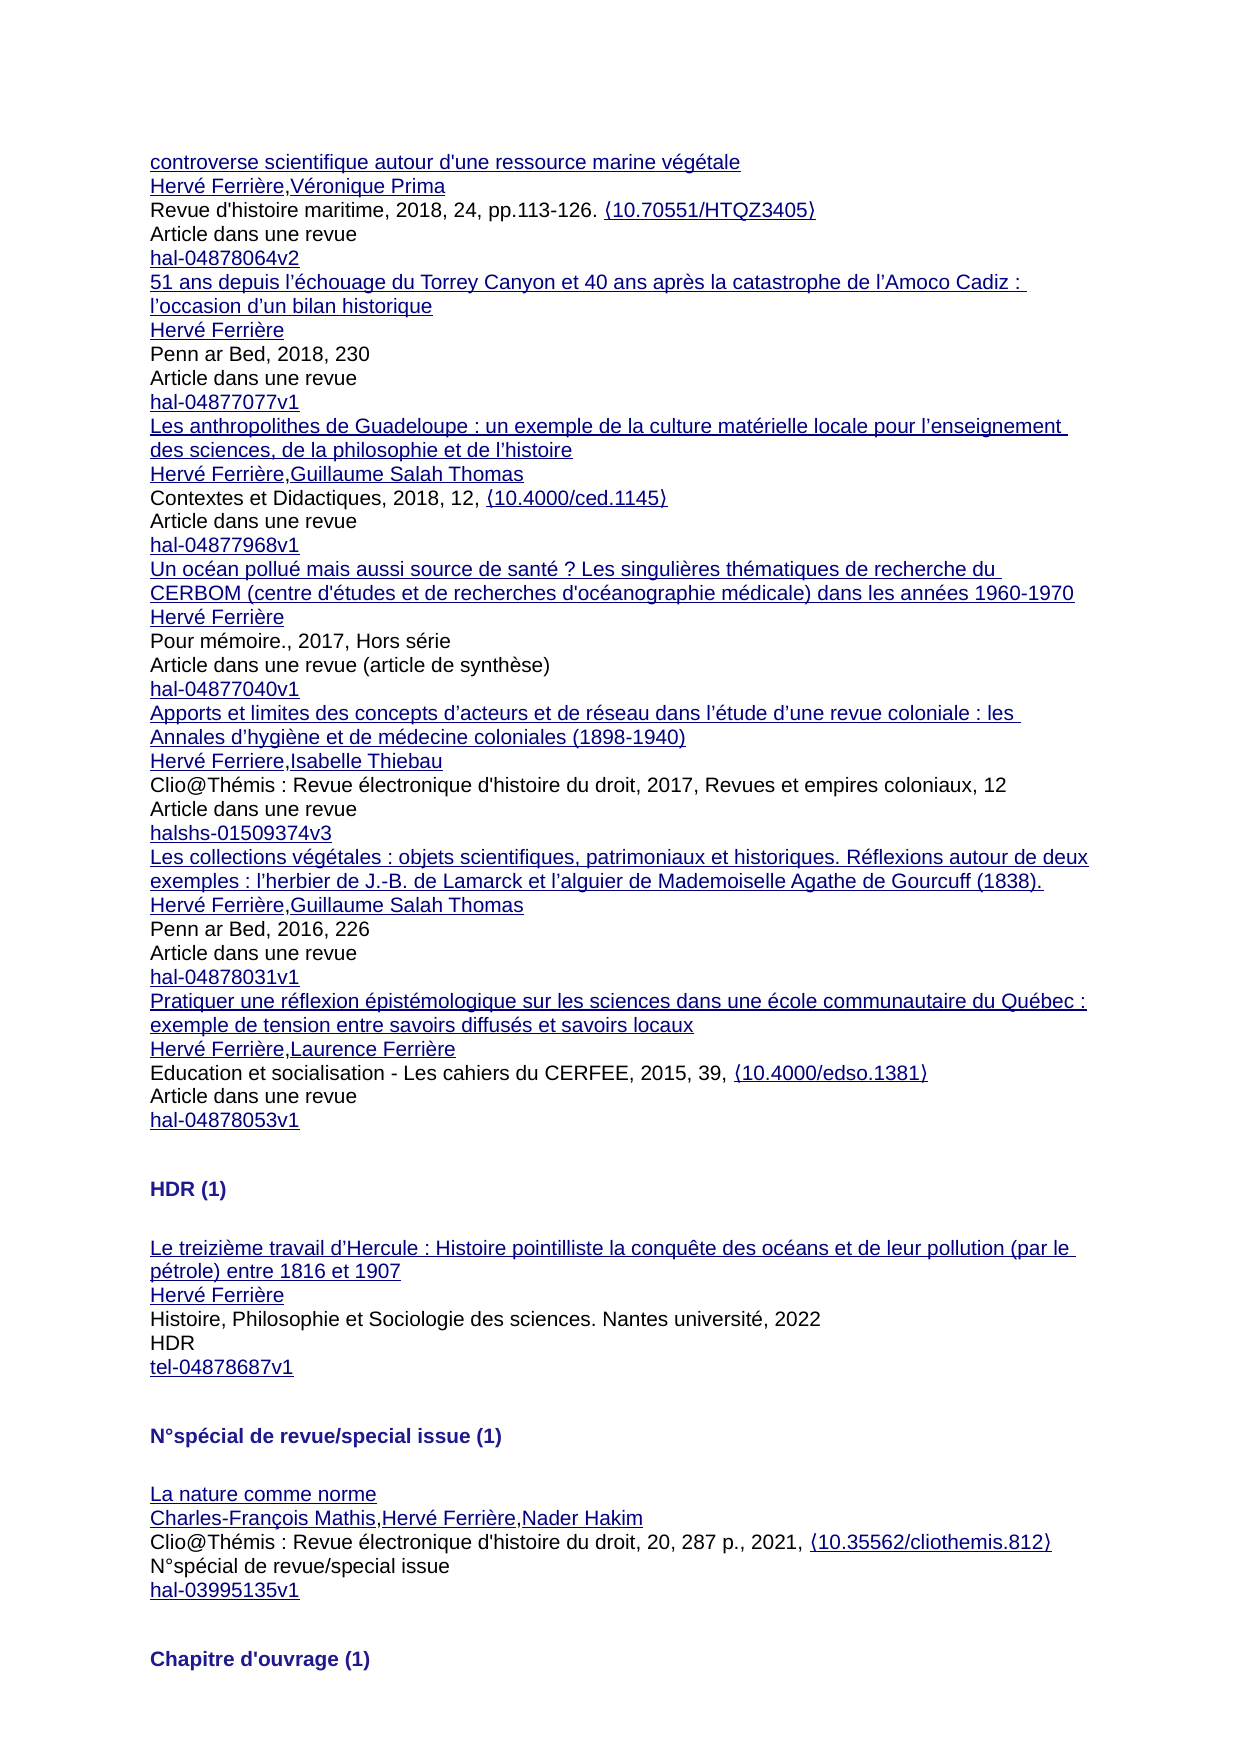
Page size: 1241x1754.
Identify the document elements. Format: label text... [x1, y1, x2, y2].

table_cell controverse scientifique autour d'une ressource marine végétale Hervé Ferrière,Véronique Prima Revue d'histoire maritime, 2018, 24, pp.113-126. ⟨10.70551/HTQZ3405⟩ Article dans une revue hal-04878064v2 [150, 150, 1090, 270]
table_cell Les anthropolithes de Guadeloupe : un exemple de la culture matérielle locale pour l’enseignement des sciences, de la philosophie et de l’histoire Hervé Ferrière,Guillaume Salah Thomas Contextes et Didactiques, 2018, 12, ⟨10.4000/ced.1145⟩ Article dans une revue hal-04877968v1 [150, 414, 1090, 557]
table_header Le treizième travail d’Hercule : Histoire pointilliste la conquête des océans et de leur pollution (par le pétrole) entre 1816 et 1907 Hervé Ferrière Histoire, Philosophie et Sociologie des sciences. Nantes université, 2022 HDR tel-04878687v1 [150, 1235, 1090, 1379]
table_cell Un océan pollué mais aussi source de santé ? Les singulières thématiques de recherche du CERBOM (centre d'études et de recherches d'océanographie médicale) dans les années 1960-1970 Hervé Ferrière Pour mémoire., 2017, Hors série Article dans une revue (article de synthèse) hal-04877040v1 [150, 557, 1090, 701]
table_header La nature comme norme Charles-François Mathis,Hervé Ferrière,Nader Hakim Clio@Thémis : Revue électronique d'histoire du droit, 20, 287 p., 2021, ⟨10.35562/cliothemis.812⟩ N°spécial de revue/special issue hal-03995135v1 [150, 1482, 1090, 1602]
table_cell Pratiquer une réflexion épistémologique sur les sciences dans une école communautaire du Québec : exemple de tension entre savoirs diffusés et savoirs locaux Hervé Ferrière,Laurence Ferrière Education et socialisation - Les cahiers du CERFEE, 2015, 39, ⟨10.4000/edso.1381⟩ Article dans une revue hal-04878053v1 [150, 989, 1090, 1132]
table_cell Les collections végétales : objets scientifiques, patrimoniaux et historiques. Réflexions autour de deux exemples : l’herbier de J.-B. de Lamarck et l’alguier de Mademoiselle Agathe de Gourcuff (1838). Hervé Ferrière,Guillaume Salah Thomas Penn ar Bed, 2016, 226 Article dans une revue hal-04878031v1 [150, 845, 1090, 988]
subtitle N°spécial de revue/special issue (1) [150, 1424, 1090, 1448]
table_cell 51 ans depuis l’échouage du Torrey Canyon et 40 ans après la catastrophe de l’Amoco Cadiz : l’occasion d’un bilan historique Hervé Ferrière Penn ar Bed, 2018, 230 Article dans une revue hal-04877077v1 [150, 270, 1090, 413]
subtitle Chapitre d'ouvrage (1) [150, 1647, 1090, 1671]
subtitle HDR (1) [150, 1177, 1090, 1201]
table_cell Apports et limites des concepts d’acteurs et de réseau dans l’étude d’une revue coloniale : les Annales d’hygiène et de médecine coloniales (1898-1940) Hervé Ferriere,Isabelle Thiebau Clio@Thémis : Revue électronique d'histoire du droit, 2017, Revues et empires coloniaux, 12 Article dans une revue halshs-01509374v3 [150, 701, 1090, 845]
